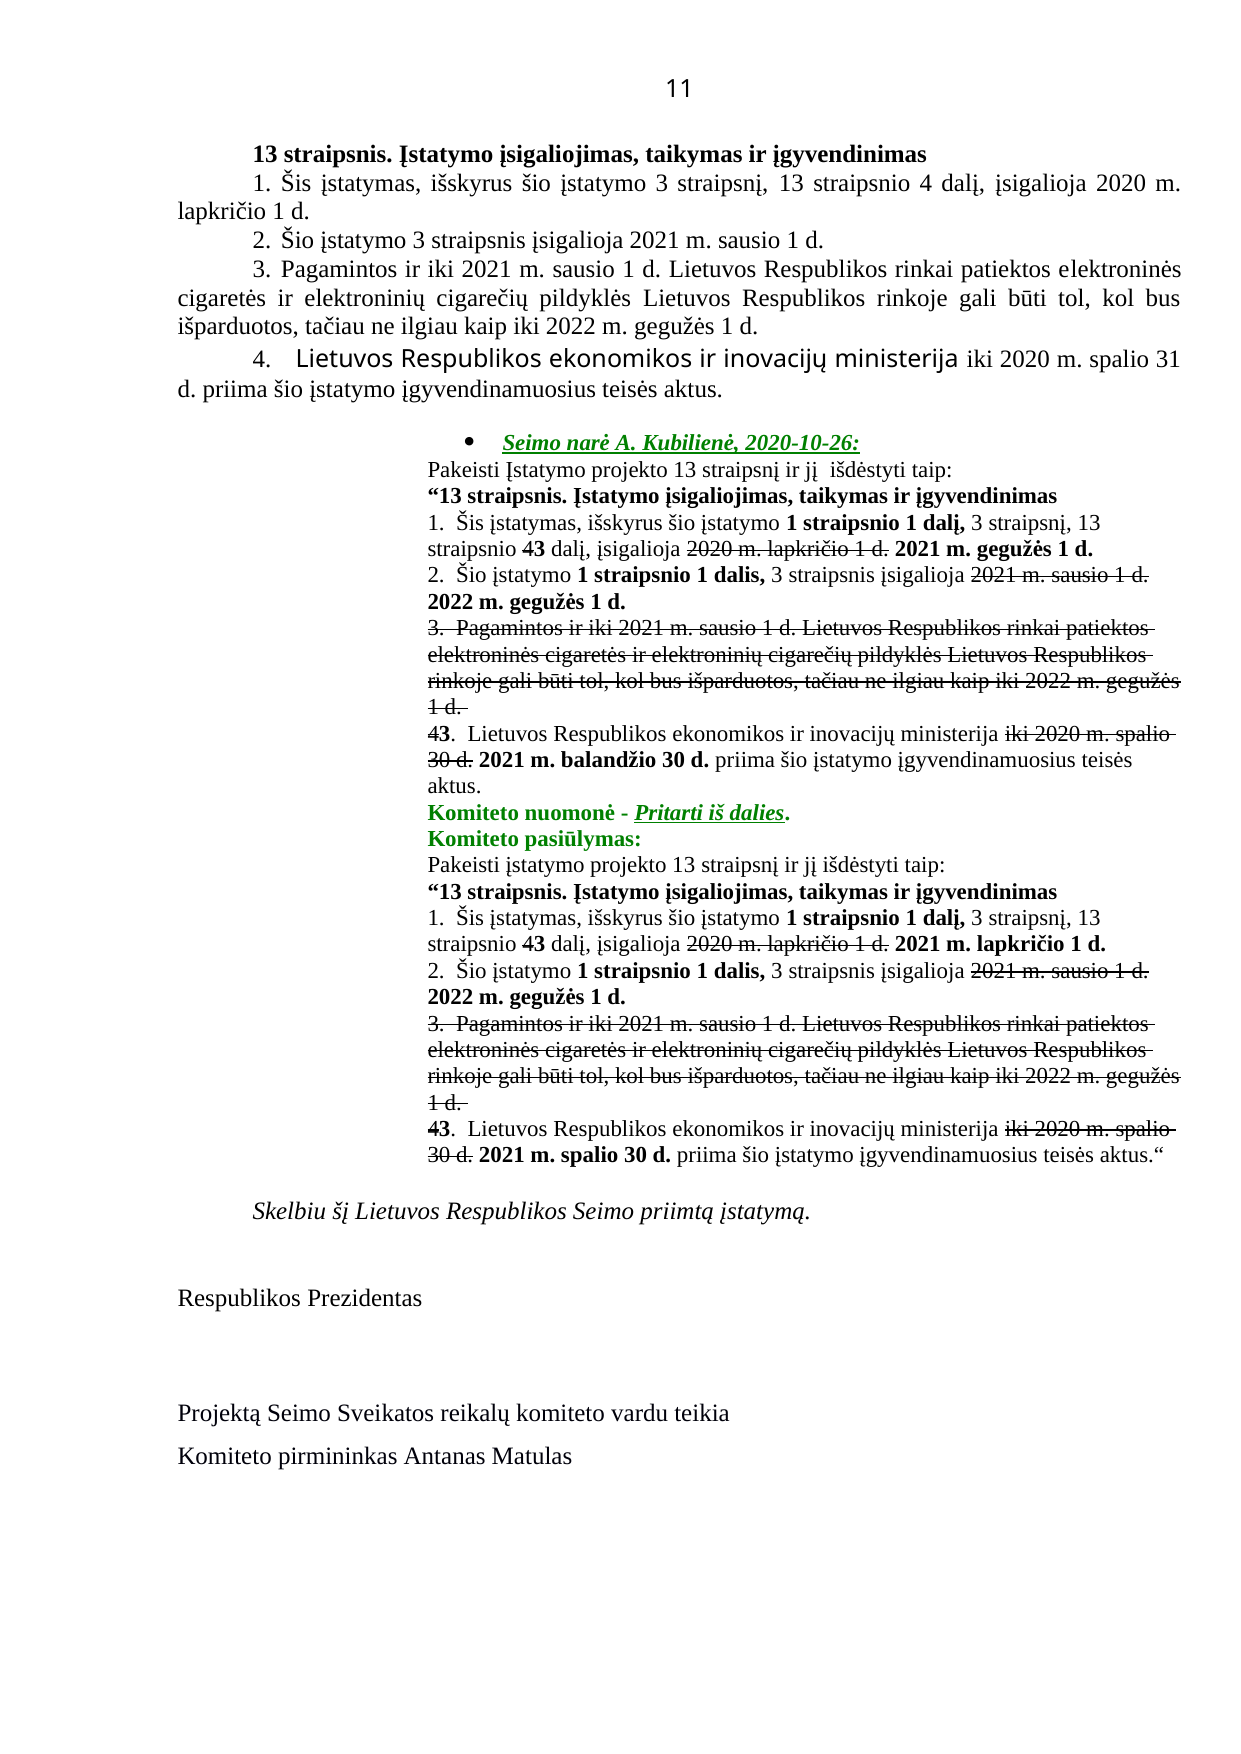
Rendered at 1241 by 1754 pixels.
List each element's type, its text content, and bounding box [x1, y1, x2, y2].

text Skelbiu šį Lietuvos Respublikos Seimo priimtą įstatymą. [177, 1196, 1181, 1225]
text Komiteto pasiūlymas: [427, 825, 1181, 851]
text Projektą Seimo Sveikatos reikalų komiteto vardu teikia [177, 1398, 1181, 1426]
text 1. Šis įstatymas, išskyrus šio įstatymo 1 straipsnio 1 dalį, 3 straipsnį, 13 straipsnio 43 dalį, įsigalioja 2020 m. lapkričio 1 d. 2021 m. lapkričio 1 d. [427, 904, 1181, 957]
text 1. Šis įstatymas, išskyrus šio įstatymo 1 straipsnio 1 dalį, 3 straipsnį, 13 straipsnio 43 dalį, įsigalioja 2020 m. lapkričio 1 d. 2021 m. gegužės 1 d. [427, 509, 1181, 562]
text 2. Šio įstatymo 1 straipsnio 1 dalis, 3 straipsnis įsigalioja 2021 m. sausio 1 d. 2022 m. gegužės 1 d. [427, 562, 1181, 614]
text Respublikos Prezidentas [177, 1283, 1181, 1311]
text 2. Šio įstatymo 1 straipsnio 1 dalis, 3 straipsnis įsigalioja 2021 m. sausio 1 d. 2022 m. gegužės 1 d. [427, 957, 1181, 1009]
text 3. Pagamintos ir iki 2021 m. sausio 1 d. Lietuvos Respublikos rinkai patiektos elektroninės cigaretės ir elektroninių cigarečių pildyklės Lietuvos Respublikos rinkoje gali būti tol, kol bus išparduotos, tačiau ne ilgiau kaip iki 2022 m. gegužės 1 d. [177, 254, 1181, 340]
text 3. Pagamintos ir iki 2021 m. sausio 1 d. Lietuvos Respublikos rinkai patiektos elektroninės cigaretės ir elektroninių cigarečių pildyklės Lietuvos Respublikos rinkoje gali būti tol, kol bus išparduotos, tačiau ne ilgiau kaip iki 2022 m. gegužės 1 d. [427, 1078, 1181, 1115]
text 13 straipsnis. Įstatymo įsigaliojimas, taikymas ir įgyvendinimas [177, 139, 1181, 168]
text 4. Lietuvos Respublikos ekonomikos ir inovacijų ministerija iki 2020 m. spalio 31 d. priima šio įstatymo įgyvendinamuosius teisės aktus. [177, 340, 1181, 403]
text Komiteto nuomonė - Pritarti iš dalies. [427, 799, 1181, 825]
text Pakeisti įstatymo projekto 13 straipsnį ir jį išdėstyti taip: [427, 851, 1181, 878]
text 1. Šis įstatymas, išskyrus šio įstatymo 3 straipsnį, 13 straipsnio 4 dalį, įsigalioja 2020 m. lapkričio 1 d. [177, 168, 1181, 225]
text “13 straipsnis. Įstatymo įsigaliojimas, taikymas ir įgyvendinimas [427, 482, 1181, 509]
text 3. Pagamintos ir iki 2021 m. sausio 1 d. Lietuvos Respublikos rinkai patiektos elektroninės cigaretės ir elektroninių cigarečių pildyklės Lietuvos Respublikos rinkoje gali būti tol, kol bus išparduotos, tačiau ne ilgiau kaip iki 2022 m. gegužės 1 d. [427, 1009, 1181, 1077]
text Pakeisti Įstatymo projekto 13 straipsnį ir jį išdėstyti taip: [427, 456, 1181, 482]
text 43. Lietuvos Respublikos ekonomikos ir inovacijų ministerija iki 2020 m. spalio 30 d. 2021 m. balandžio 30 d. priima šio įstatymo įgyvendinamuosius teisės aktus. [427, 720, 1181, 799]
text 3. Pagamintos ir iki 2021 m. sausio 1 d. Lietuvos Respublikos rinkai patiektos elektroninės cigaretės ir elektroninių cigarečių pildyklės Lietuvos Respublikos rinkoje gali būti tol, kol bus išparduotos, tačiau ne ilgiau kaip iki 2022 m. gegužės 1 d. [427, 683, 1181, 720]
text 2. Šio įstatymo 3 straipsnis įsigalioja 2021 m. sausio 1 d. [177, 225, 1181, 254]
text 3. Pagamintos ir iki 2021 m. sausio 1 d. Lietuvos Respublikos rinkai patiektos elektroninės cigaretės ir elektroninių cigarečių pildyklės Lietuvos Respublikos rinkoje gali būti tol, kol bus išparduotos, tačiau ne ilgiau kaip iki 2022 m. gegužės 1 d. [427, 614, 1181, 681]
text 43. Lietuvos Respublikos ekonomikos ir inovacijų ministerija iki 2020 m. spalio 30 d. 2021 m. spalio 30 d. priima šio įstatymo įgyvendinamuosius teisės aktus.“ [427, 1115, 1181, 1168]
list Seimo narė A. Kubilienė, 2020-10-26: [465, 429, 1181, 456]
text “13 straipsnis. Įstatymo įsigaliojimas, taikymas ir įgyvendinimas [427, 878, 1181, 904]
text Komiteto pirmininkas Antanas Matulas [177, 1441, 1181, 1469]
